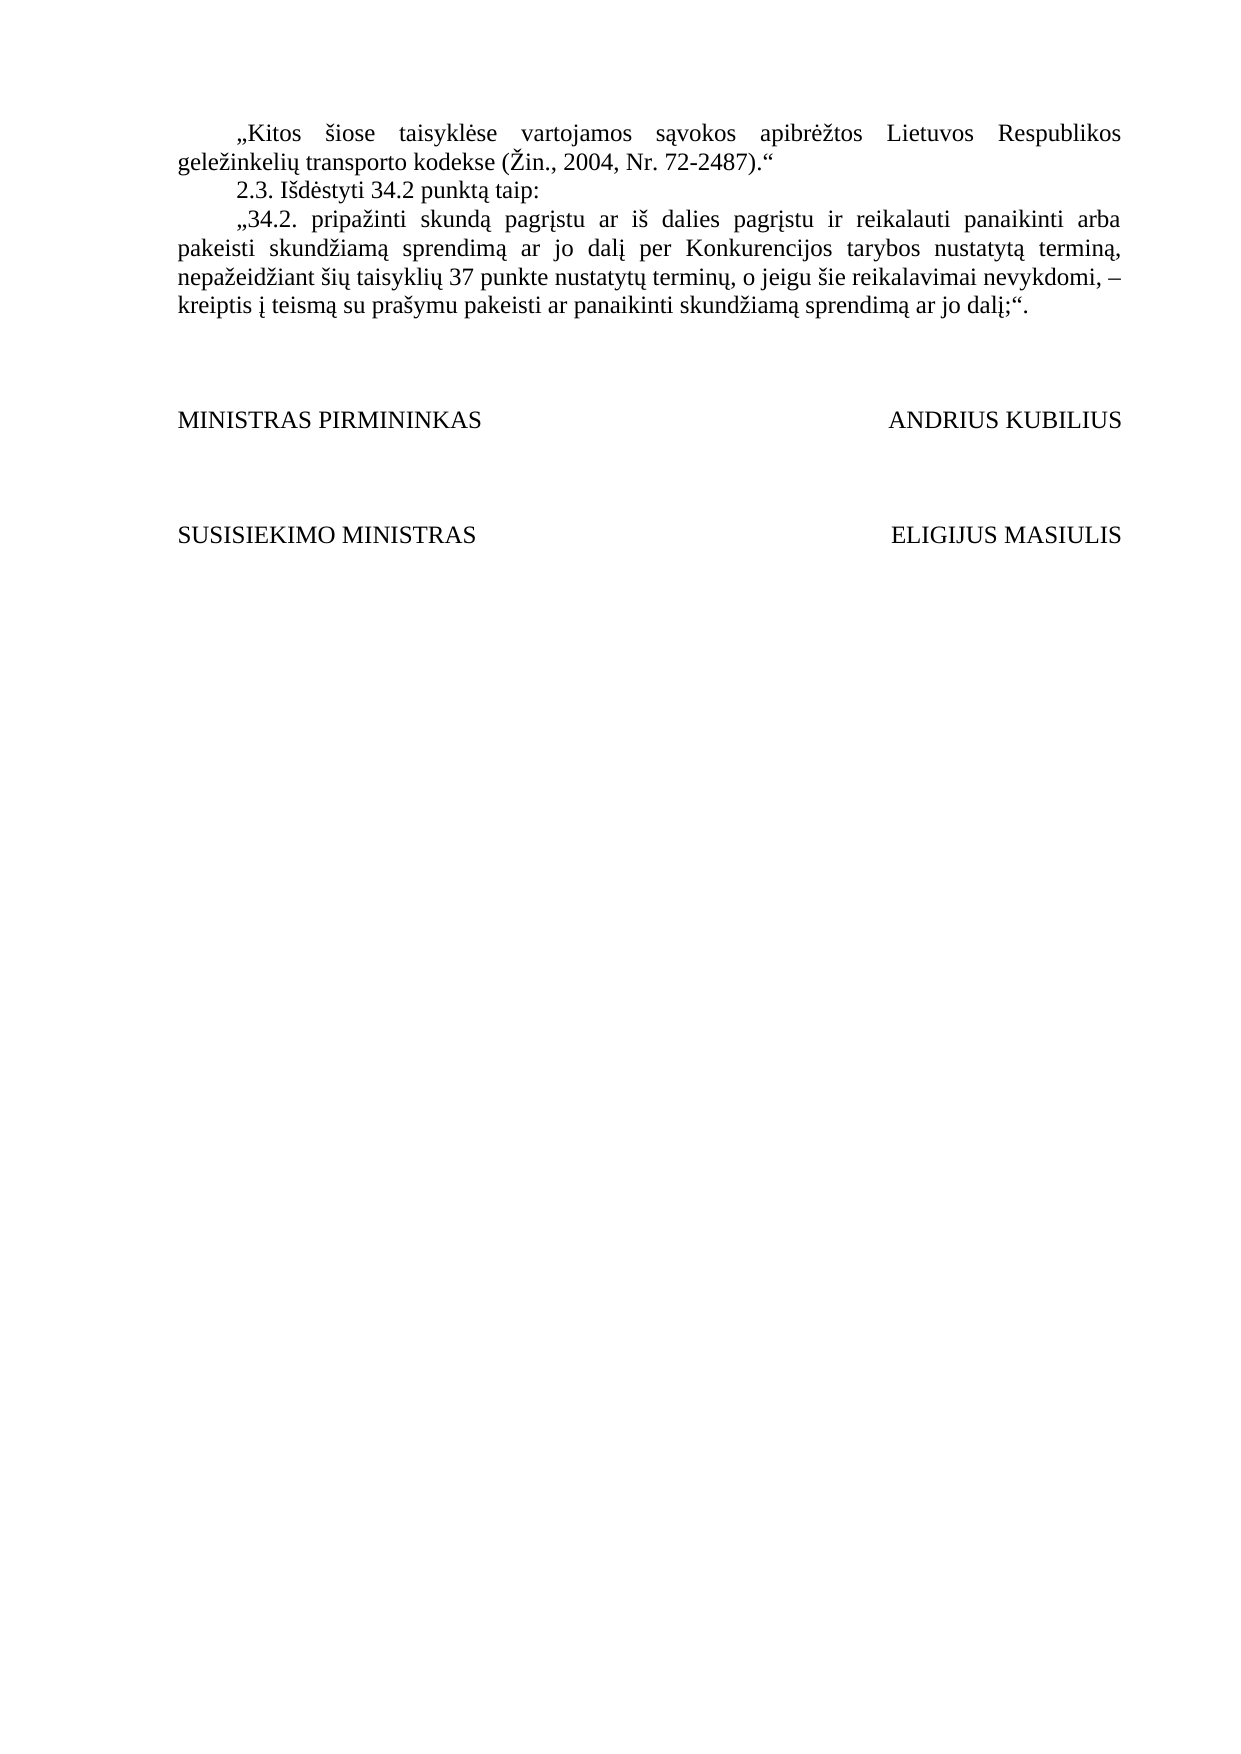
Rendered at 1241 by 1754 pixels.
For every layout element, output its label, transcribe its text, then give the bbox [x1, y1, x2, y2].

text „34.2. pripažinti skundą pagrįstu ar iš dalies pagrįstu ir reikalauti panaikinti arba pakeisti skundžiamą sprendimą ar jo dalį per Konkurencijos tarybos nustatytą terminą, nepažeidžiant šių taisyklių 37 punkte nustatytų terminų, o jeigu šie reikalavimai nevykdomi, – kreiptis į teismą su prašymu pakeisti ar panaikinti skundžiamą sprendimą ar jo dalį;“. [177, 204, 1122, 319]
text SUSISIEKIMO MINISTRAS ELIGIJUS MASIULIS [177, 521, 1122, 549]
text MINISTRAS PIRMININKAS ANDRIUS KUBILIUS [177, 406, 1122, 434]
text „Kitos šiose taisyklėse vartojamos sąvokos apibrėžtos Lietuvos Respublikos geležinkelių transporto kodekse (Žin., 2004, Nr. 72-2487).“ [177, 118, 1122, 176]
text 2.3. Išdėstyti 34.2 punktą taip: [177, 176, 1122, 204]
